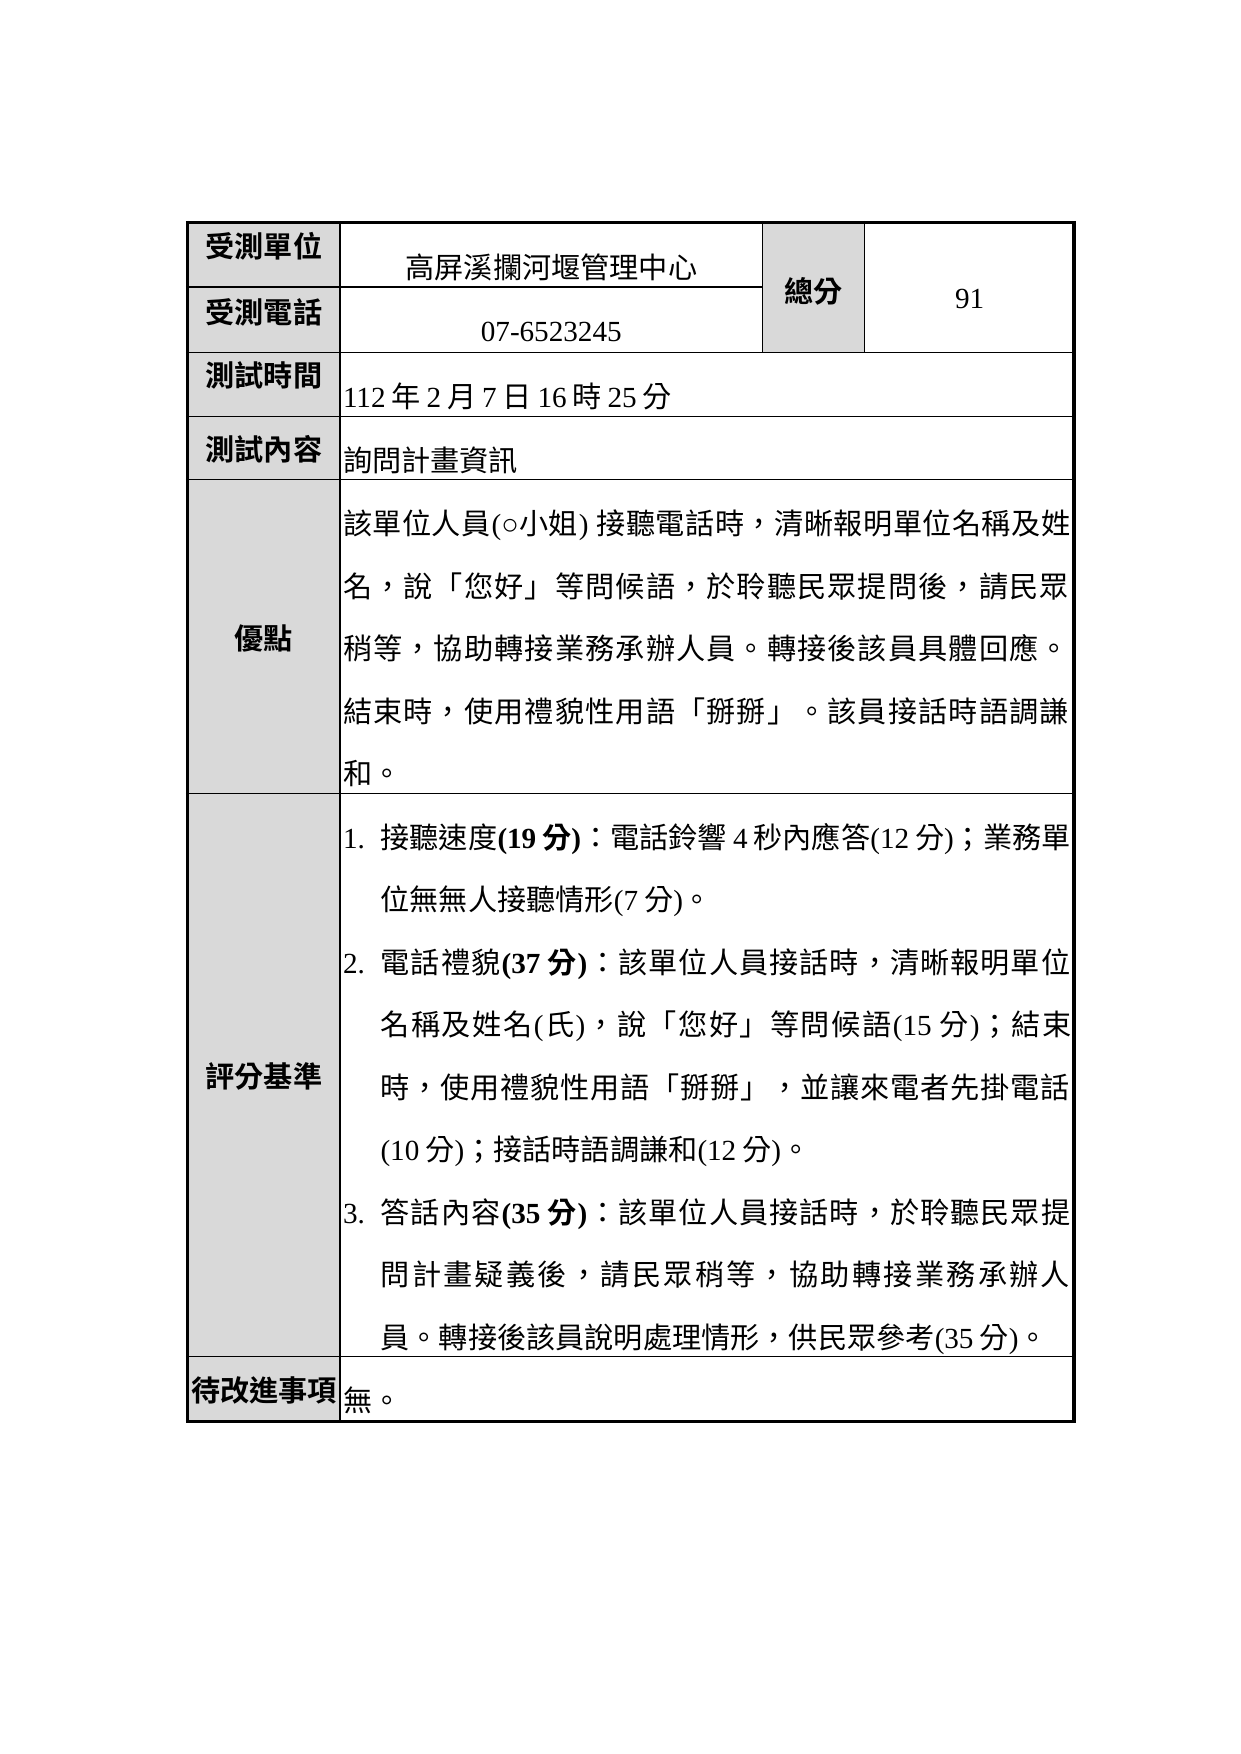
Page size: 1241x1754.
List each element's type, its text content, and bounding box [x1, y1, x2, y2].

table_header 總分 [763, 224, 864, 352]
table_cell 該單位人員(○小姐) 接聽電話時，清晰報明單位名稱及姓名，說「您好」等問候語，於聆聽民眾提問後，請民眾稍等，協助轉接業務承辦人員。轉接後該員具體回應。結束時，使用禮貌性用語「掰掰」。該員接話時語調謙和。 [341, 480, 1072, 793]
table_cell 待改進事項 [189, 1357, 339, 1420]
table_cell 接聽速度(19分)：電話鈴響4秒內應答(12分)；業務單位無無人接聽情形(7分)。 電話禮貌(37分)：該單位人員接話時，清晰報明單位名稱及姓名(氏)，說「您好」等問候語(15分)；結束時，使用禮貌性用語「掰掰」，並讓來電者先掛電話(10分)；接話時語調謙和(12分)。 答話內容(35分)：該單位人員接話時，於聆聽民眾提問計畫疑義後，請民眾稍等，協助轉接業務承辦人員。轉接後該員說明處理情形，供民眾參考(35分)。 [341, 794, 1072, 1356]
table_cell 測試時間 [189, 353, 339, 416]
table_cell 優點 [189, 480, 339, 793]
table_cell 112年2月7日16時25分 [341, 353, 1072, 416]
table_cell 評分基準 [189, 794, 339, 1356]
table_cell 測試內容 [189, 417, 339, 479]
table_cell 詢問計畫資訊 [341, 417, 1072, 479]
table_cell 07-6523245 [341, 288, 762, 352]
table_cell 無。 [341, 1357, 1072, 1420]
table_header 高屏溪攔河堰管理中心 [341, 224, 762, 286]
table_cell 受測電話 [189, 288, 339, 352]
table_header 受測單位 [189, 224, 339, 286]
table_header 91 [865, 224, 1072, 352]
